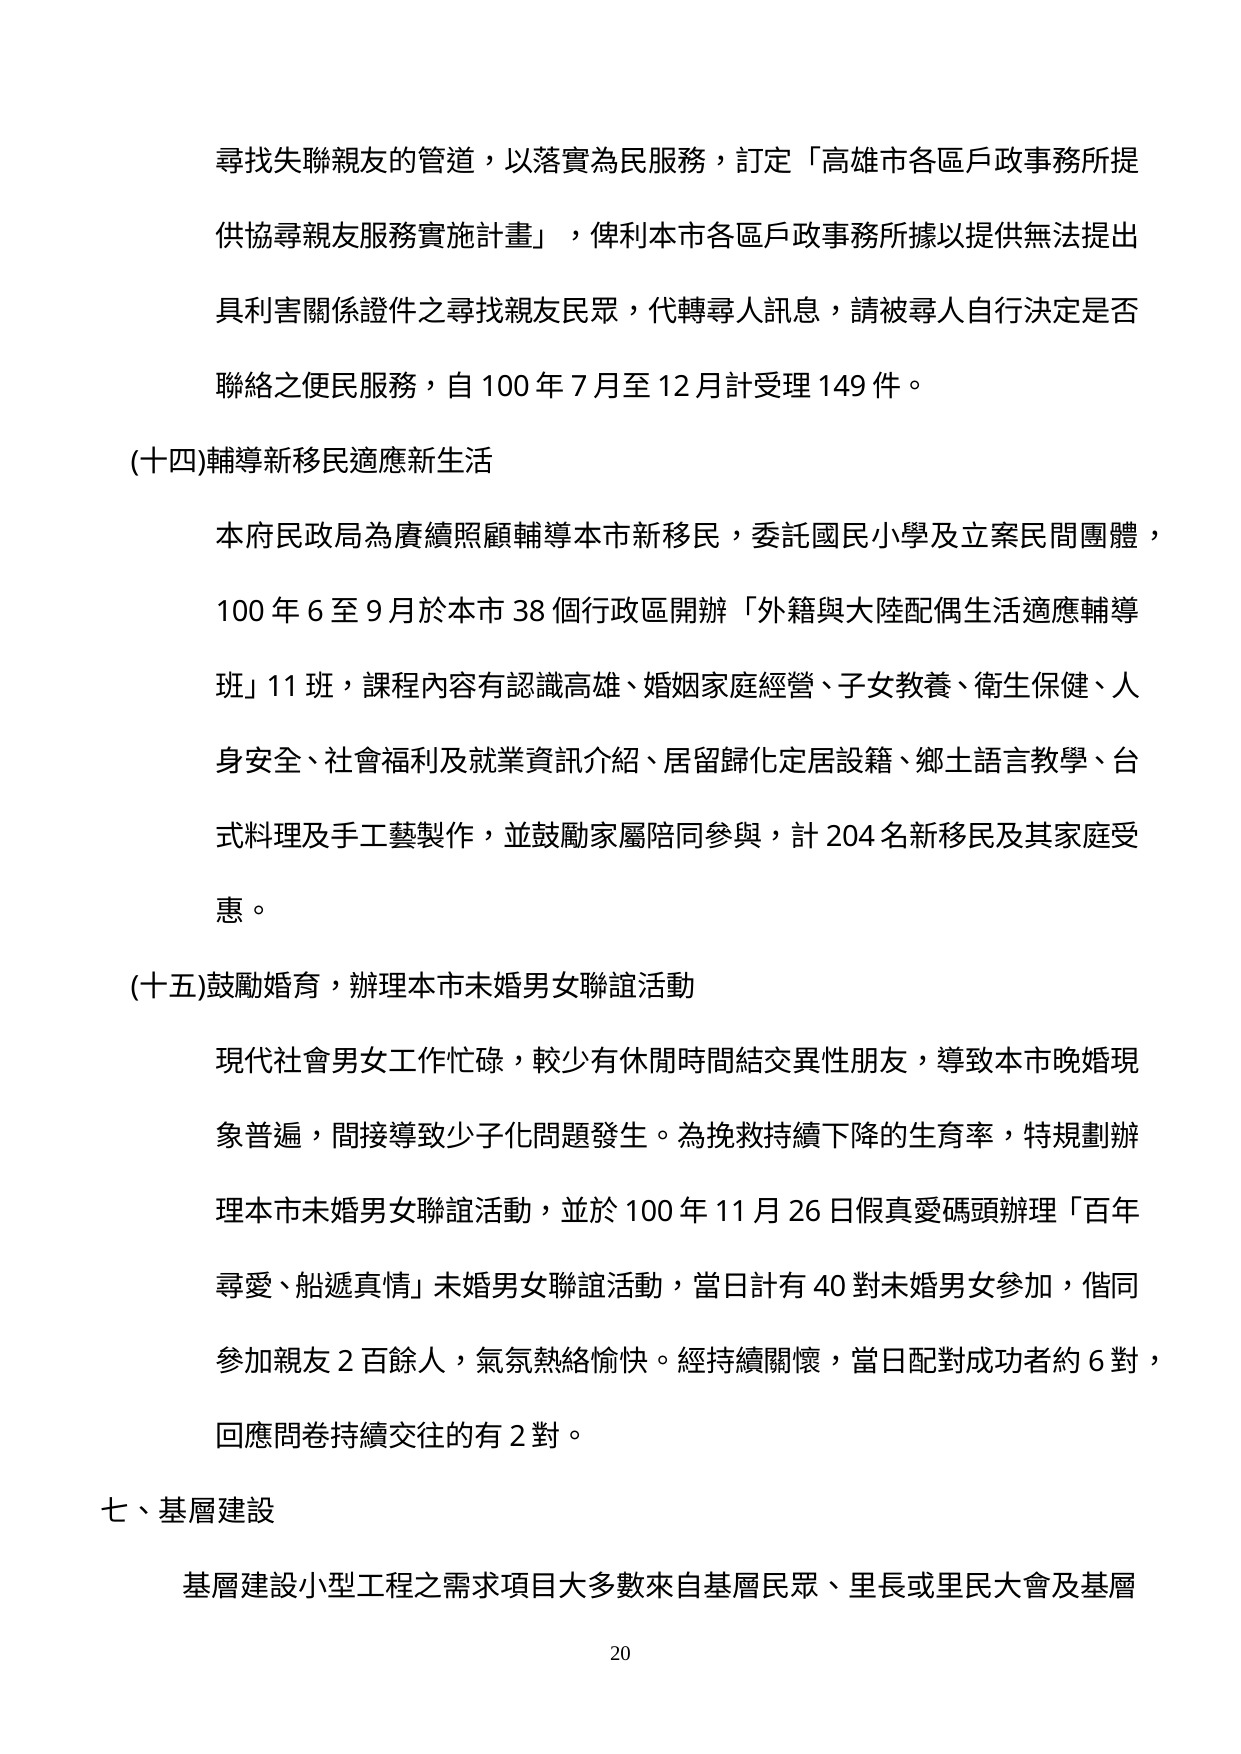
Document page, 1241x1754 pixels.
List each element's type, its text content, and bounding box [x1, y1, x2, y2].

text 本府民政局為賡續照顧輔導本市新移民，委託國民小學及立案民間團體，100年6至9月於本市38個行政區開辦「外籍與大陸配偶生活適應輔導班」11班，課程內容有認識高雄、婚姻家庭經營、子女教養、衛生保健、人身安全、社會福利及就業資訊介紹、居留歸化定居設籍、鄉土語言教學、台式料理及手工藝製作，並鼓勵家屬陪同參與，計204名新移民及其家庭受惠。 [215, 496, 1140, 946]
text 尋找失聯親友的管道，以落實為民服務，訂定「高雄市各區戶政事務所提供協尋親友服務實施計畫」，俾利本市各區戶政事務所據以提供無法提出具利害關係證件之尋找親友民眾，代轉尋人訊息，請被尋人自行決定是否聯絡之便民服務，自100年7月至12月計受理149件。 [215, 121, 1140, 421]
text 現代社會男女工作忙碌，較少有休閒時間結交異性朋友，導致本市晚婚現象普遍，間接導致少子化問題發生。為挽救持續下降的生育率，特規劃辦理本市未婚男女聯誼活動，並於100年11月26日假真愛碼頭辦理「百年尋愛、船遞真情」未婚男女聯誼活動，當日計有40對未婚男女參加，偕同參加親友2百餘人，氣氛熱絡愉快。經持續關懷，當日配對成功者約6對，回應問卷持續交往的有2對。 [215, 1021, 1140, 1471]
text 七、基層建設 [100, 1471, 1140, 1546]
text 基層建設小型工程之需求項目大多數來自基層民眾、里長或里民大會及基層建設座談會等各種建議反映案件，主要在滿足市民與其日常生活相關之公共設施，並改善其居住環境，故可彌補重大建設之不足，尤其市縣合併改制後幅員遼濶，行政區域面積大增，其地方上之需求勢必相對大量成長，有鑑於此，在財源短缺下，仍克服萬難，由本府民政局持續編列基層建設小型工程經費推動辦理。 [125, 1546, 1140, 1621]
text (十四)輔導新移民適應新生活 [130, 421, 1140, 496]
text (十五)鼓勵婚育，辦理本市未婚男女聯誼活動 [130, 946, 1140, 1021]
